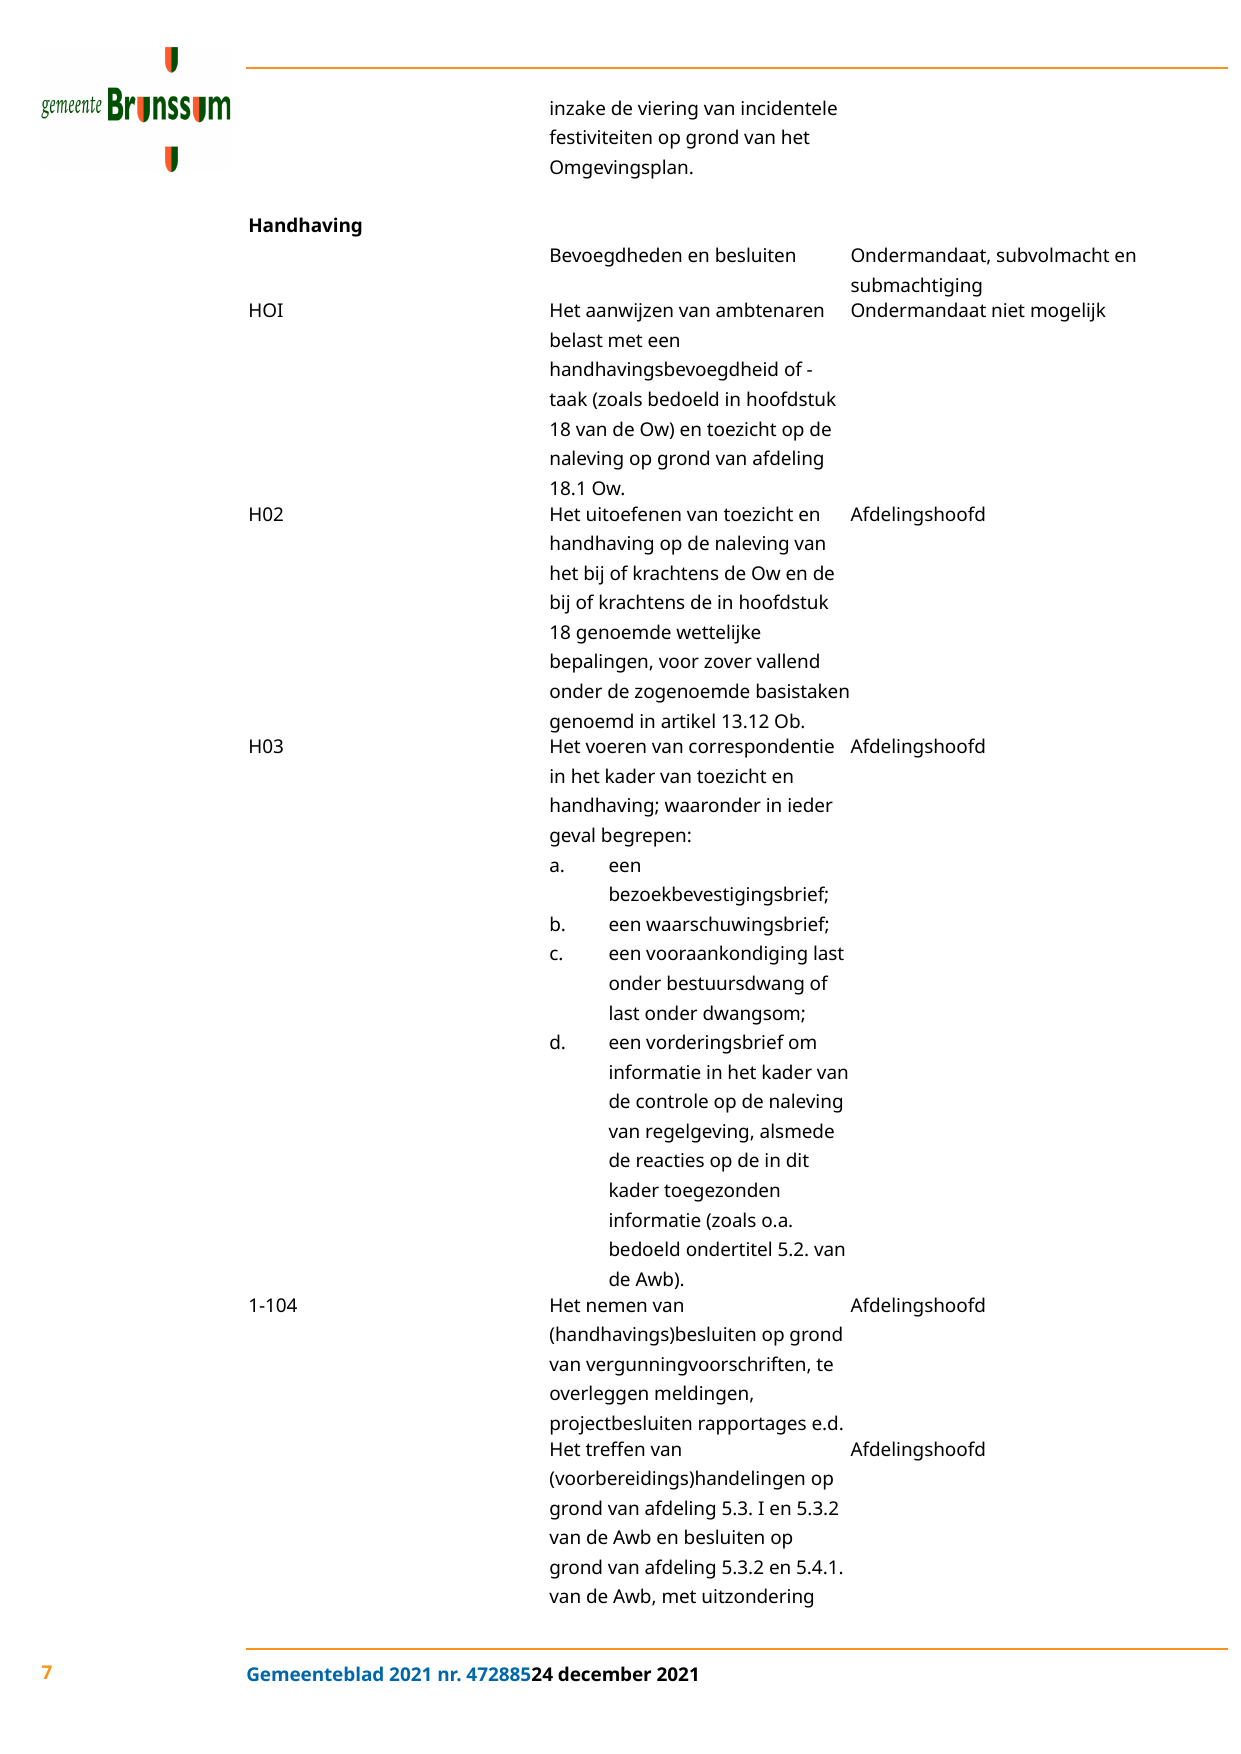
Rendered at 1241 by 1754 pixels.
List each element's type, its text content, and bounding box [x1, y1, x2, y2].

table_cell Afdelingshoofd [850, 1292, 1152, 1436]
table_cell Het aanwijzen van ambtenaren belast met een handhavingsbevoegdheid of -taak (zoals bedoeld in hoofdstuk 18 van de Ow) en toezicht op de naleving op grond van afdeling 18.1 Ow. [549, 298, 850, 501]
table_cell H02 [248, 501, 549, 733]
table_cell H03 [248, 734, 549, 1292]
text Handhaving [248, 212, 1152, 238]
table_cell [248, 95, 549, 180]
table_cell Ondermandaat niet mogelijk [850, 298, 1152, 501]
table_cell Afdelingshoofd [850, 1436, 1152, 1609]
table_cell Het treffen van (voorbereidings)handelingen op grond van afdeling 5.3. I en 5.3.2 van de Awb en besluiten op grond van afdeling 5.3.2 en 5.4.1. van de Awb, met uitzondering [549, 1436, 850, 1609]
table_cell HOI [248, 298, 549, 501]
table_cell [248, 1436, 549, 1609]
table_cell Afdelingshoofd [850, 501, 1152, 733]
table_cell inzake de viering van incidentele festiviteiten op grond van het Omgevingsplan. [549, 95, 850, 180]
picture [41, 47, 231, 172]
table_cell [850, 95, 1152, 180]
table_cell Het uitoefenen van toezicht en handhaving op de naleving van het bij of krachtens de Ow en de bij of krachtens de in hoofdstuk 18 genoemde wettelijke bepalingen, voor zover vallend onder de zogenoemde basistaken genoemd in artikel 13.12 Ob. [549, 501, 850, 733]
table_header [248, 242, 549, 297]
table_cell 1-104 [248, 1292, 549, 1436]
table_cell Het nemen van (handhavings)besluiten op grond van vergunningvoorschriften, te overleggen meldingen, projectbesluiten rapportages e.d. [549, 1292, 850, 1436]
table_cell Afdelingshoofd [850, 734, 1152, 1292]
table_header Bevoegdheden en besluiten [549, 242, 850, 297]
table_cell Het voeren van correspondentie in het kader van toezicht en handhaving; waaronder in ieder geval begrepen: een bezoekbevestigingsbrief; een waarschuwingsbrief; een vooraankondiging last onder bestuursdwang of last onder dwangsom; een vorderingsbrief om informatie in het kader van de controle op de naleving van regelgeving, alsmede de reacties op de in dit kader toegezonden informatie (zoals o.a. bedoeld ondertitel 5.2. van de Awb). [549, 734, 850, 1292]
table_header Ondermandaat, subvolmacht en submachtiging [850, 242, 1152, 297]
